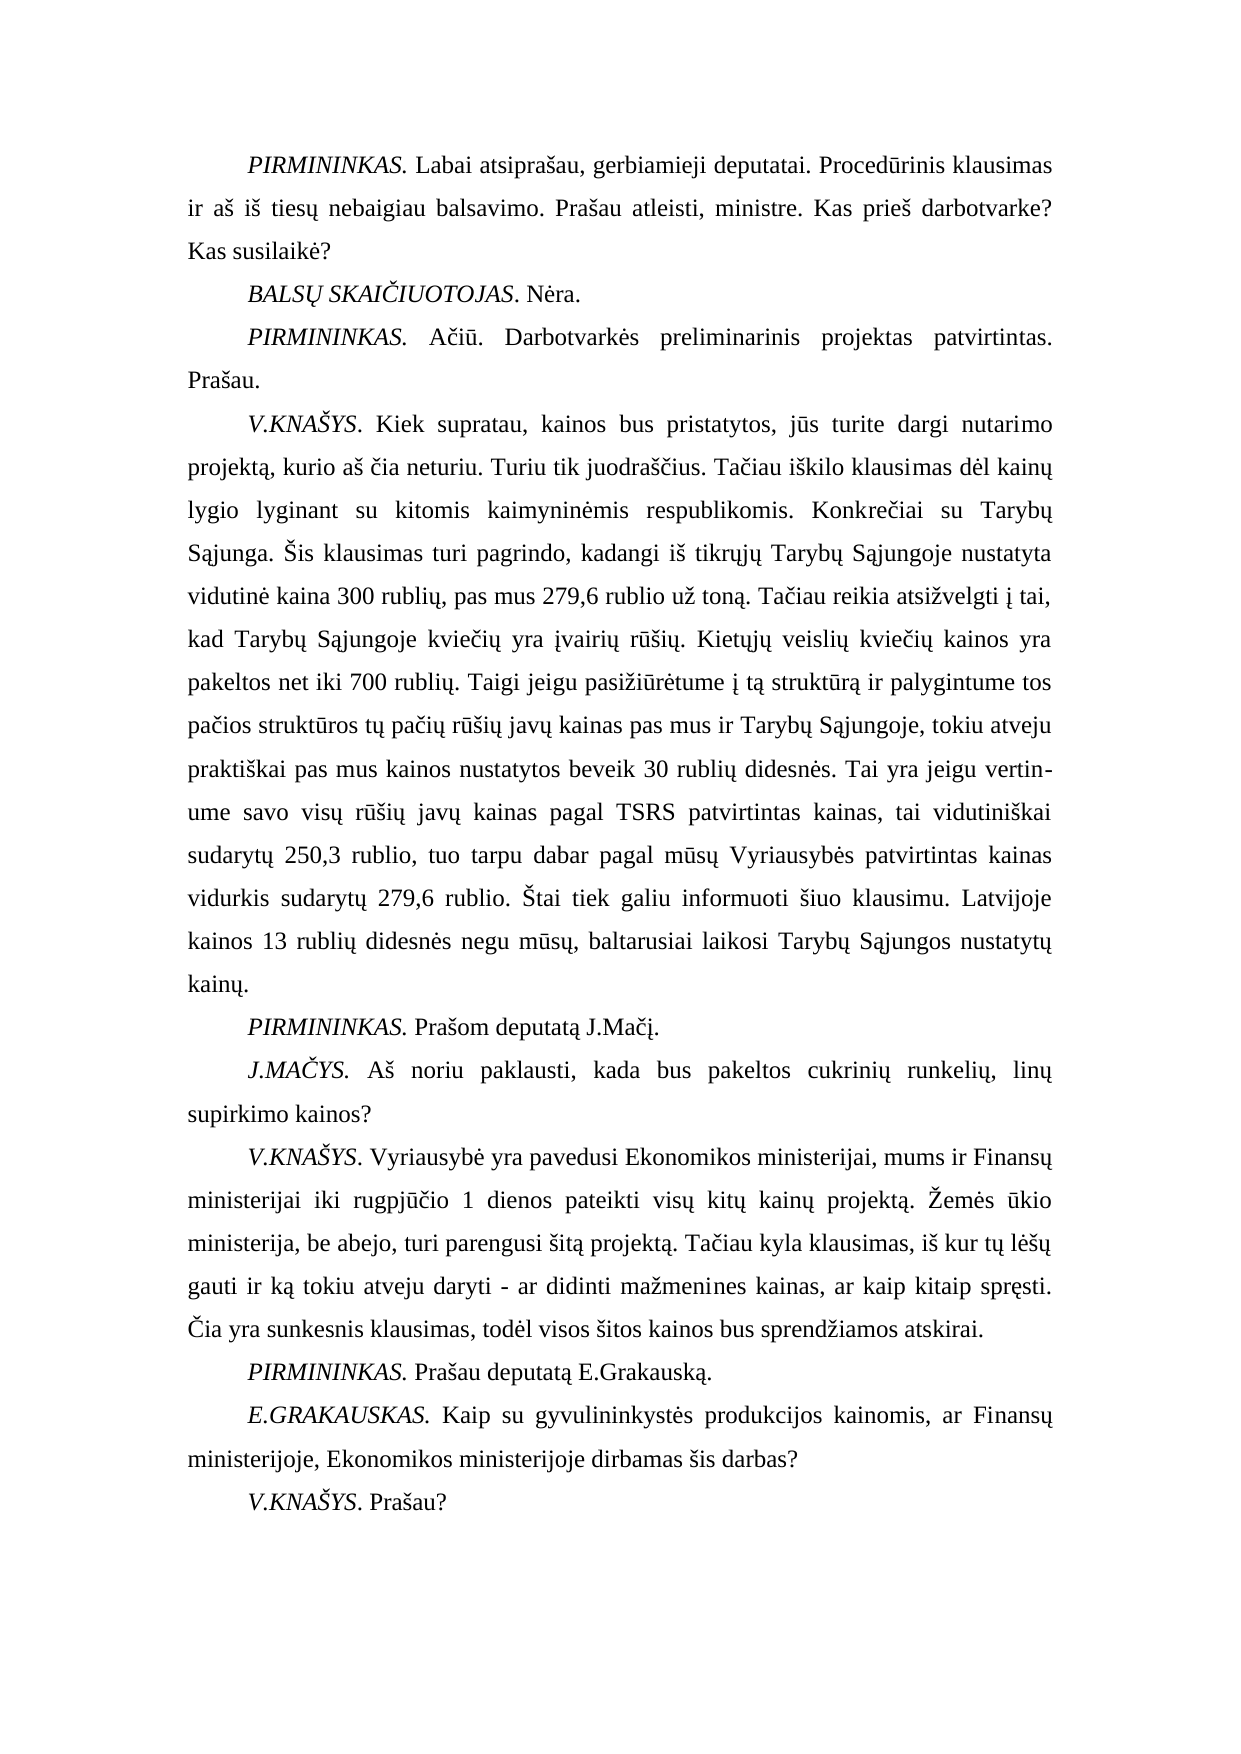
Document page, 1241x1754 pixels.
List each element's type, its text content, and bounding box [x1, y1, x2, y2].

text V.KNAŠYS. Prašau? [187, 1487, 1053, 1516]
text PIRMININKAS. Prašom deputatą J.Mačį. [187, 1012, 1053, 1041]
text PIRMININKAS. Ačiū. Darbotvarkės preliminarinis projektas patvirtin­tas. Prašau. [187, 322, 1053, 394]
text J.MAČYS. Aš noriu paklausti, kada bus pakeltos cukrinių runkelių, linų supirkimo kainos? [187, 1056, 1053, 1127]
text V.KNAŠYS. Kiek supratau, kainos bus pristatytos, jūs turite dargi nutari­mo projektą, kurio aš čia neturiu. Turiu tik juodraščius. Tačiau iškilo klausi­mas dėl kainų lygio lyginant su kitomis kaimyninėmis respublikomis. Konk­rečiai su Tarybų Sąjunga. Šis klausimas turi pagrindo, kadangi iš tikrųjų Tarybų Sąjungoje nustatyta vidutinė kaina 300 rublių, pas mus 279,6 rublio už toną. Tačiau reikia atsižvelgti į tai, kad Tarybų Sąjungoje kviečių yra įvairių rūšių. Kietųjų veislių kviečių kainos yra pakeltos net iki 700 rublių. Taigi jeigu pasižiūrėtume į tą struktūrą ir palygintume tos pačios struktūros tų pačių rūšių javų kainas pas mus ir Tarybų Sąjungoje, tokiu atveju praktiš­kai pas mus kainos nustatytos beveik 30 rublių didesnės. Tai yra jeigu vertin­ume savo visų rūšių javų kainas pagal TSRS patvirtintas kainas, tai vidutiniškai sudarytų 250,3 rublio, tuo tarpu dabar pagal mūsų Vyriausybės patvirtintas kainas vidurkis sudarytų 279,6 rublio. Štai tiek galiu informuoti šiuo klausimu. Latvijoje kainos 13 rublių didesnės negu mūsų, baltarusiai laikosi Tarybų Sąjungos nustatytų kainų. [187, 409, 1053, 998]
text PIRMININKAS. Prašau deputatą E.Grakauską. [187, 1357, 1053, 1386]
text V.KNAŠYS. Vyriausybė yra pavedusi Ekonomikos ministerijai, mums ir Finansų ministerijai iki rugpjūčio 1 dienos pateikti visų kitų kainų projektą. Žemės ūkio ministerija, be abejo, turi parengusi šitą projektą. Tačiau kyla klausimas, iš kur tų lėšų gauti ir ką tokiu atveju daryti - ar didinti mažmeni­nes kainas, ar kaip kitaip spręsti. Čia yra sunkesnis klausimas, todėl visos šitos kainos bus sprendžiamos atskirai. [187, 1142, 1053, 1343]
text E.GRAKAUSKAS. Kaip su gyvulininkystės produkcijos kainomis, ar Fi­nansų ministerijoje, Ekonomikos ministerijoje dirbamas šis darbas? [187, 1401, 1053, 1472]
text BALSŲ SKAIČIUOTOJAS. Nėra. [187, 279, 1053, 308]
text PIRMININKAS. Labai atsiprašau, gerbiamieji deputatai. Procedūrinis klausimas ir aš iš tiesų nebaigiau balsavimo. Prašau atleisti, ministre. Kas prieš darbotvarke? Kas susilaikė? [187, 150, 1053, 265]
